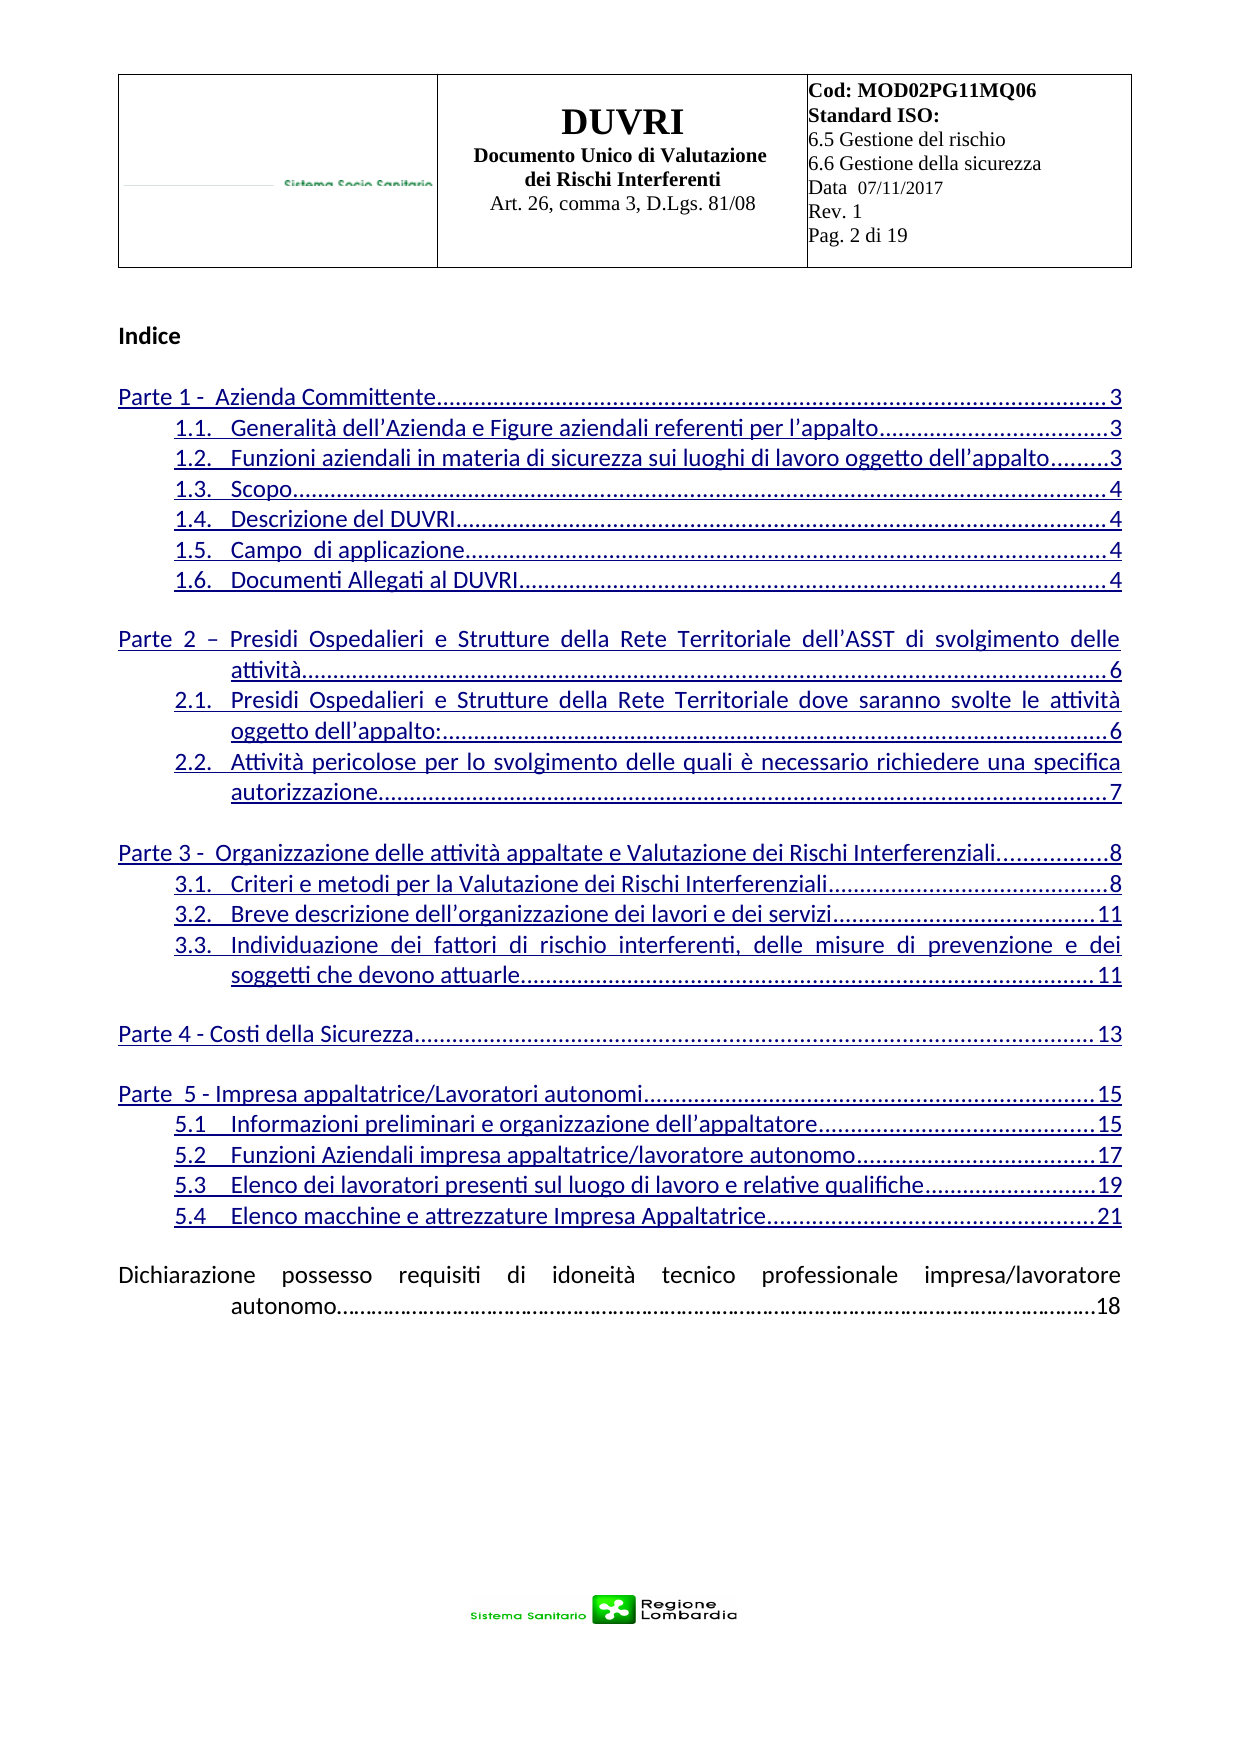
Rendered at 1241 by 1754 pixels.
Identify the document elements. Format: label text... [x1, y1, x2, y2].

text Parte 3 - Organizzazione delle attività appaltate e Valutazione dei Rischi Interferenziali. 8 [118, 837, 1122, 863]
text Parte 2 – Presidi Ospedalieri e Strutture della Rete Territoriale dell’ASST di svolgimento delle attività. 6 [118, 624, 1122, 685]
text 2.1. Presidi Ospedalieri e Strutture della Rete Territoriale dove saranno svolte le attività oggetto dell’appalto: 6 [174, 685, 1122, 711]
text 1.1. Generalità dell’Azienda e Figure aziendali referenti per l’appalto 3 [174, 412, 1122, 438]
text Parte 4 - Costi della Sicurezza 13 [118, 1019, 1122, 1045]
text Dichiarazione possesso requisiti di idoneità tecnico professionale impresa/lavoratore autonomo……………………………………………………………………………………………………………………18 [118, 1259, 1122, 1320]
text Parte 1 - Azienda Committente 3 [118, 381, 1122, 407]
text 5.3 Elenco dei lavoratori presenti sul luogo di lavoro e relative qualifiche 19 [174, 1169, 1122, 1195]
text 5.4 Elenco macchine e attrezzature Impresa Appaltatrice 21 [174, 1200, 1122, 1226]
text 3.1. Criteri e metodi per la Valutazione dei Rischi Interferenziali 8 [174, 868, 1122, 894]
text 3.3. Individuazione dei fattori di rischio interferenti, delle misure di prevenzione e dei soggetti che devono attuarle. 11 [174, 956, 1122, 990]
text Parte 5 - Impresa appaltatrice/Lavoratori autonomi 15 [118, 1078, 1122, 1104]
text 1.3. Scopo 4 [174, 473, 1122, 499]
text 5.2 Funzioni Aziendali impresa appaltatrice/lavoratore autonomo 17 [174, 1139, 1122, 1165]
text 1.6. Documenti Allegati al DUVRI 4 [174, 564, 1122, 590]
text 3.2. Breve descrizione dell’organizzazione dei lavori e dei servizi 11 [174, 898, 1122, 924]
text 1.2. Funzioni aziendali in materia di sicurezza sui luoghi di lavoro oggetto dell’appalto 3 [174, 442, 1122, 468]
text 3.3. Individuazione dei fattori di rischio interferenti, delle misure di prevenzione e dei soggetti che devono attuarle. 11 [174, 929, 1122, 955]
text 2.1. Presidi Ospedalieri e Strutture della Rete Territoriale dove saranno svolte le attività oggetto dell’appalto: 6 [174, 712, 1122, 746]
text 1.4. Descrizione del DUVRI 4 [174, 503, 1122, 529]
text Indice [118, 320, 1122, 351]
text 1.5. Campo di applicazione 4 [174, 534, 1122, 560]
text 5.1 Informazioni preliminari e organizzazione dell’appaltatore 15 [174, 1108, 1122, 1134]
text 2.2. Attività pericolose per lo svolgimento delle quali è necessario richiedere una specifica autorizzazione 7 [174, 773, 1122, 807]
text 2.2. Attività pericolose per lo svolgimento delle quali è necessario richiedere una specifica autorizzazione 7 [174, 746, 1122, 772]
